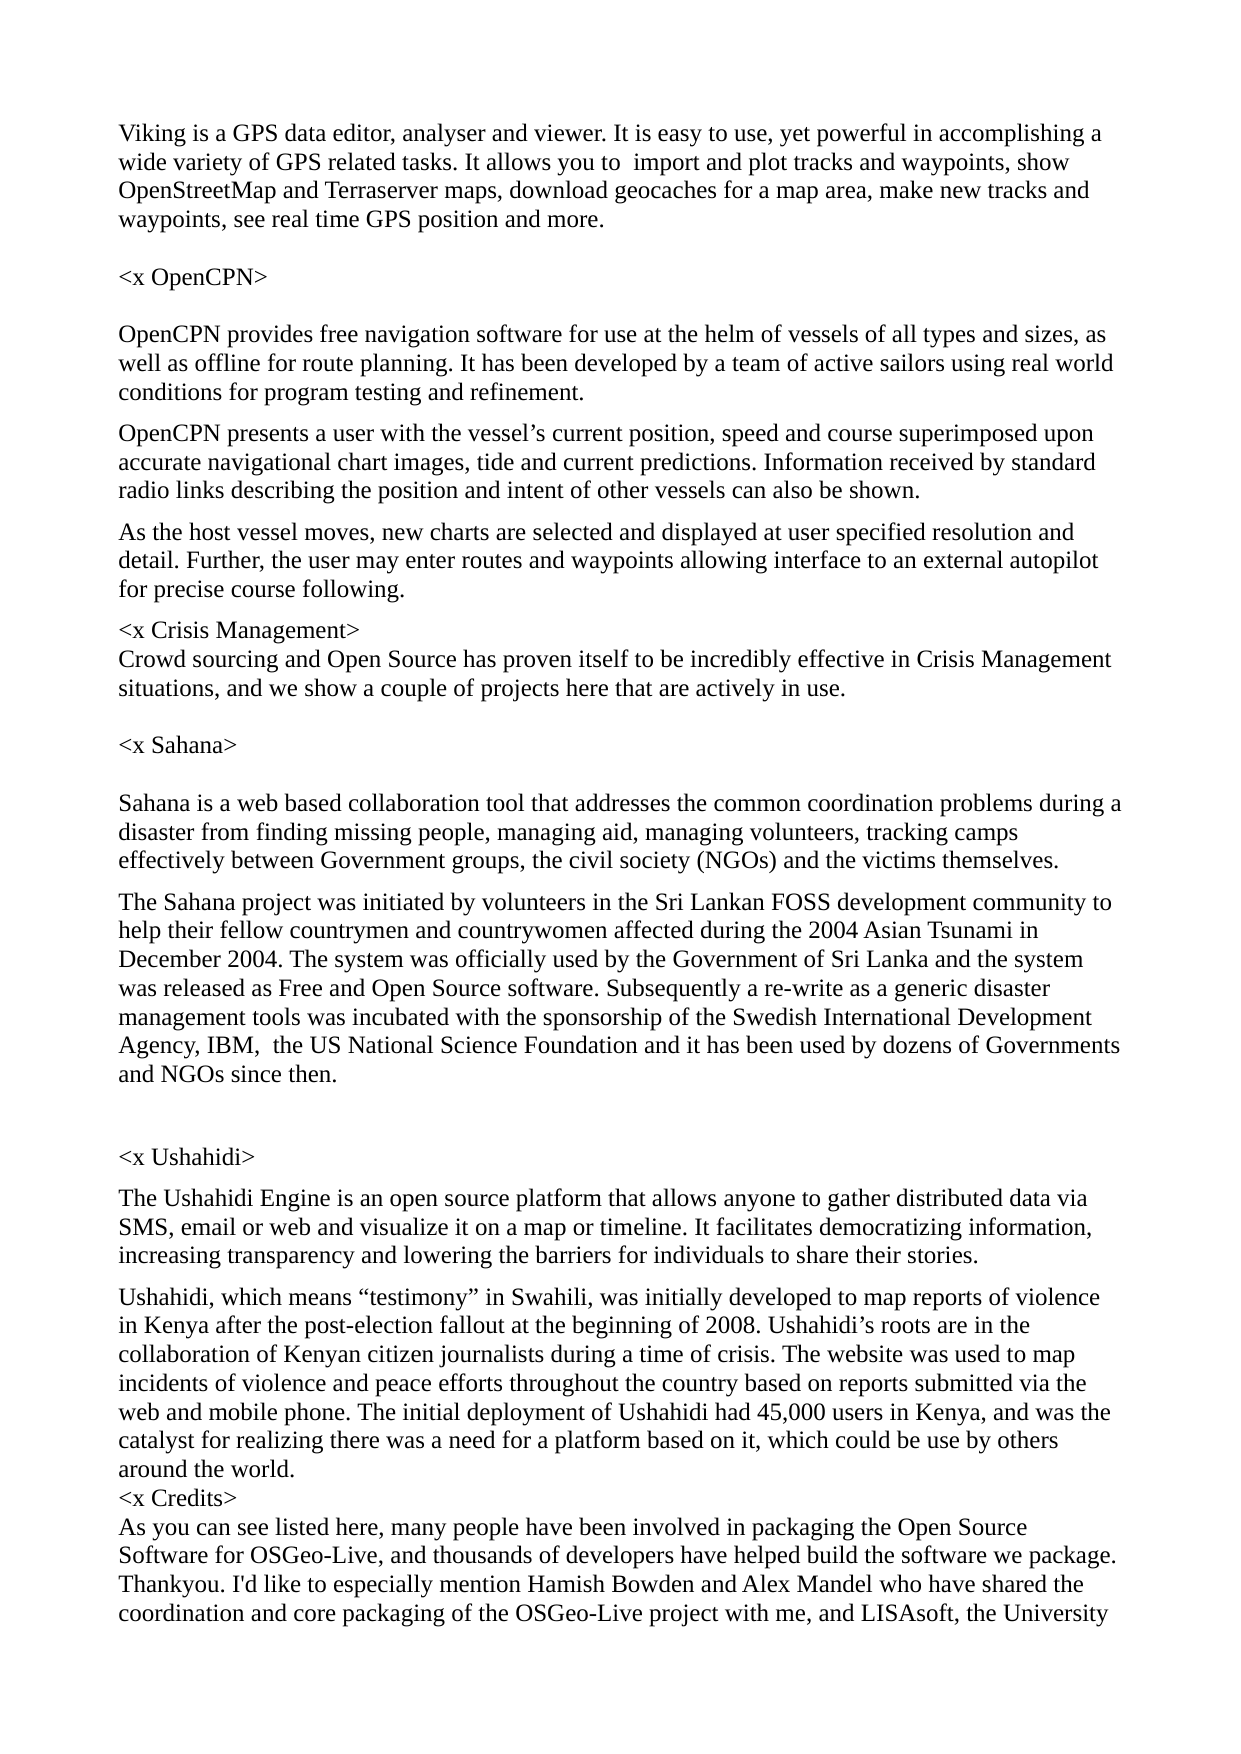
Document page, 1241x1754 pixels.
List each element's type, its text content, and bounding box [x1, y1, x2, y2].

text Viking is a GPS data editor, analyser and viewer. It is easy to use, yet powerful in accomplishing a wide variety of GPS related tasks. It allows you to import and plot tracks and waypoints, show OpenStreetMap and Terraserver maps, download geocaches for a map area, make new tracks and waypoints, see real time GPS position and more. [118, 118, 1122, 233]
text Crowd sourcing and Open Source has proven itself to be incredibly effective in Crisis Management situations, and we show a couple of projects here that are actively in use. [118, 644, 1122, 702]
text The Ushahidi Engine is an open source platform that allows anyone to gather distributed data via SMS, email or web and visualize it on a map or timeline. It facilitates democratizing information, increasing transparency and lowering the barriers for individuals to share their stories. [118, 1183, 1122, 1269]
text <x Credits> [118, 1483, 1122, 1512]
text OpenCPN presents a user with the vessel’s current position, speed and course superimposed upon accurate navigational chart images, tide and current predictions. Information received by standard radio links describing the position and intent of other vessels can also be shown. [118, 418, 1122, 504]
text <x Sahana> [118, 731, 1122, 759]
text OpenCPN provides free navigation software for use at the helm of vessels of all types and sizes, as well as offline for route planning. It has been developed by a team of active sailors using real world conditions for program testing and refinement. [118, 319, 1122, 406]
text As you can see listed here, many people have been involved in packaging the Open Source Software for OSGeo-Live, and thousands of developers have helped build the software we package. Thankyou. I'd like to especially mention Hamish Bowden and Alex Mandel who have shared the coordination and core packaging of the OSGeo-Live project with me, and LISAsoft, the University [118, 1512, 1122, 1627]
text <x OpenCPN> [118, 262, 1122, 291]
text <x Ushahidi> [118, 1142, 1122, 1171]
text Ushahidi, which means “testimony” in Swahili, was initially developed to map reports of violence in Kenya after the post-election fallout at the beginning of 2008. Ushahidi’s roots are in the collaboration of Kenyan citizen journalists during a time of crisis. The website was used to map incidents of violence and peace efforts throughout the country based on reports submitted via the web and mobile phone. The initial deployment of Ushahidi had 45,000 users in Kenya, and was the catalyst for realizing there was a need for a platform based on it, which could be use by others around the world. [118, 1282, 1122, 1483]
text The Sahana project was initiated by volunteers in the Sri Lankan FOSS development community to help their fellow countrymen and countrywomen affected during the 2004 Asian Tsunami in December 2004. The system was officially used by the Government of Sri Lanka and the system was released as Free and Open Source software. Subsequently a re-write as a generic disaster management tools was incubated with the sponsorship of the Swedish International Development Agency, IBM, the US National Science Foundation and it has been used by dozens of Governments and NGOs since then. [118, 887, 1122, 1088]
text As the host vessel moves, new charts are selected and displayed at user specified resolution and detail. Further, the user may enter routes and waypoints allowing interface to an external autopilot for precise course following. [118, 517, 1122, 603]
text Sahana is a web based collaboration tool that addresses the common coordination problems during a disaster from finding missing people, managing aid, managing volunteers, tracking camps effectively between Government groups, the civil society (NGOs) and the victims themselves. [118, 788, 1122, 874]
text <x Crisis Management> [118, 616, 1122, 644]
